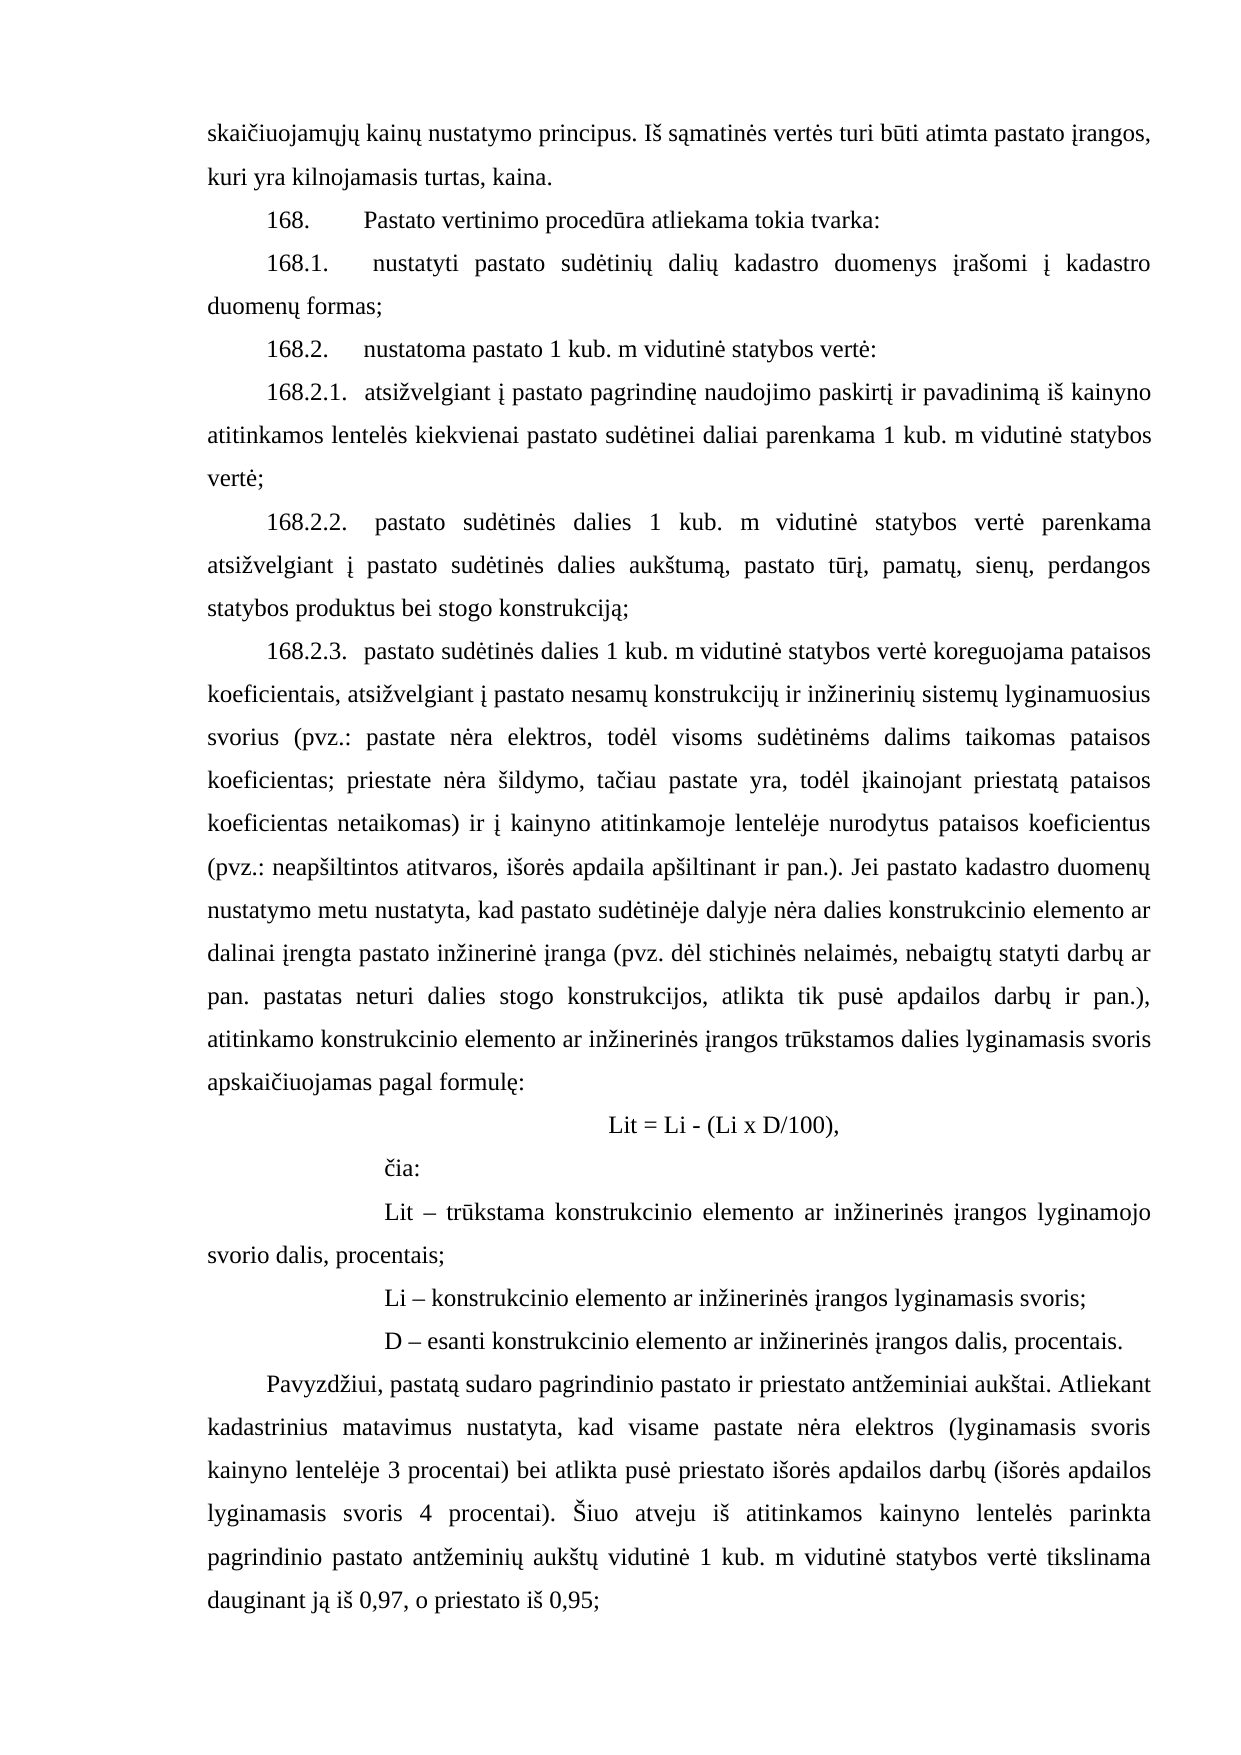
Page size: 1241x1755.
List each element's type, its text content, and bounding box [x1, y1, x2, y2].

text D – esanti konstrukcinio elemento ar inžinerinės įrangos dalis, procentais. [207, 1326, 1152, 1355]
text 168.2. nustatoma pastato 1 kub. m vidutinė statybos vertė: [207, 334, 1152, 363]
text 168.2.3. pastato sudėtinės dalies 1 kub. m vidutinė statybos vertė koreguojama pataisos koeficientais, atsižvelgiant į pastato nesamų konstrukcijų ir inžinerinių sistemų lyginamuosius svorius (pvz.: pastate nėra elektros, todėl visoms sudėtinėms dalims taikomas pataisos koeficientas; priestate nėra šildymo, tačiau pastate yra, todėl įkainojant priestatą pataisos koeficientas netaikomas) ir į kainyno atitinkamoje lentelėje nurodytus pataisos koeficientus (pvz.: neapšiltintos atitvaros, išorės apdaila apšiltinant ir pan.). Jei pastato kadastro duomenų nustatymo metu nustatyta, kad pastato sudėtinėje dalyje nėra dalies konstrukcinio elemento ar dalinai įrengta pastato inžinerinė įranga (pvz. dėl stichinės nelaimės, nebaigtų statyti darbų ar pan. pastatas neturi dalies stogo konstrukcijos, atlikta tik pusė apdailos darbų ir pan.), atitinkamo konstrukcinio elemento ar inžinerinės įrangos trūkstamos dalies lyginamasis svoris apskaičiuojamas pagal formulę: [207, 636, 1152, 1096]
text 168.2.1. atsižvelgiant į pastato pagrindinę naudojimo paskirtį ir pavadinimą iš kainyno atitinkamos lentelės kiekvienai pastato sudėtinei daliai parenkama 1 kub. m vidutinė statybos vertė; [207, 377, 1152, 492]
text 168.1. nustatyti pastato sudėtinių dalių kadastro duomenys įrašomi į kadastro duomenų formas; [207, 248, 1152, 320]
text 168. Pastato vertinimo procedūra atliekama tokia tvarka: [207, 205, 1152, 233]
text Lit – trūkstama konstrukcinio elemento ar inžinerinės įrangos lyginamojo svorio dalis, procentais; [207, 1197, 1152, 1268]
text Li – konstrukcinio elemento ar inžinerinės įrangos lyginamasis svoris; [207, 1283, 1152, 1312]
text skaičiuojamųjų kainų nustatymo principus. Iš sąmatinės vertės turi būti atimta pastato įrangos, kuri yra kilnojamasis turtas, kaina. [207, 118, 1152, 190]
text 168.2.2. pastato sudėtinės dalies 1 kub. m vidutinė statybos vertė parenkama atsižvelgiant į pastato sudėtinės dalies aukštumą, pastato tūrį, pamatų, sienų, perdangos statybos produktus bei stogo konstrukciją; [207, 507, 1152, 622]
text Lit = Li - (Li x D/100), [207, 1110, 1152, 1139]
text čia: [207, 1153, 1152, 1182]
text Pavyzdžiui, pastatą sudaro pagrindinio pastato ir priestato antžeminiai aukštai. Atliekant kadastrinius matavimus nustatyta, kad visame pastate nėra elektros (lyginamasis svoris kainyno lentelėje 3 procentai) bei atlikta pusė priestato išorės apdailos darbų (išorės apdailos lyginamasis svoris 4 procentai). Šiuo atveju iš atitinkamos kainyno lentelės parinkta pagrindinio pastato antžeminių aukštų vidutinė 1 kub. m vidutinė statybos vertė tikslinama dauginant ją iš 0,97, o priestato iš 0,95; [207, 1369, 1152, 1613]
